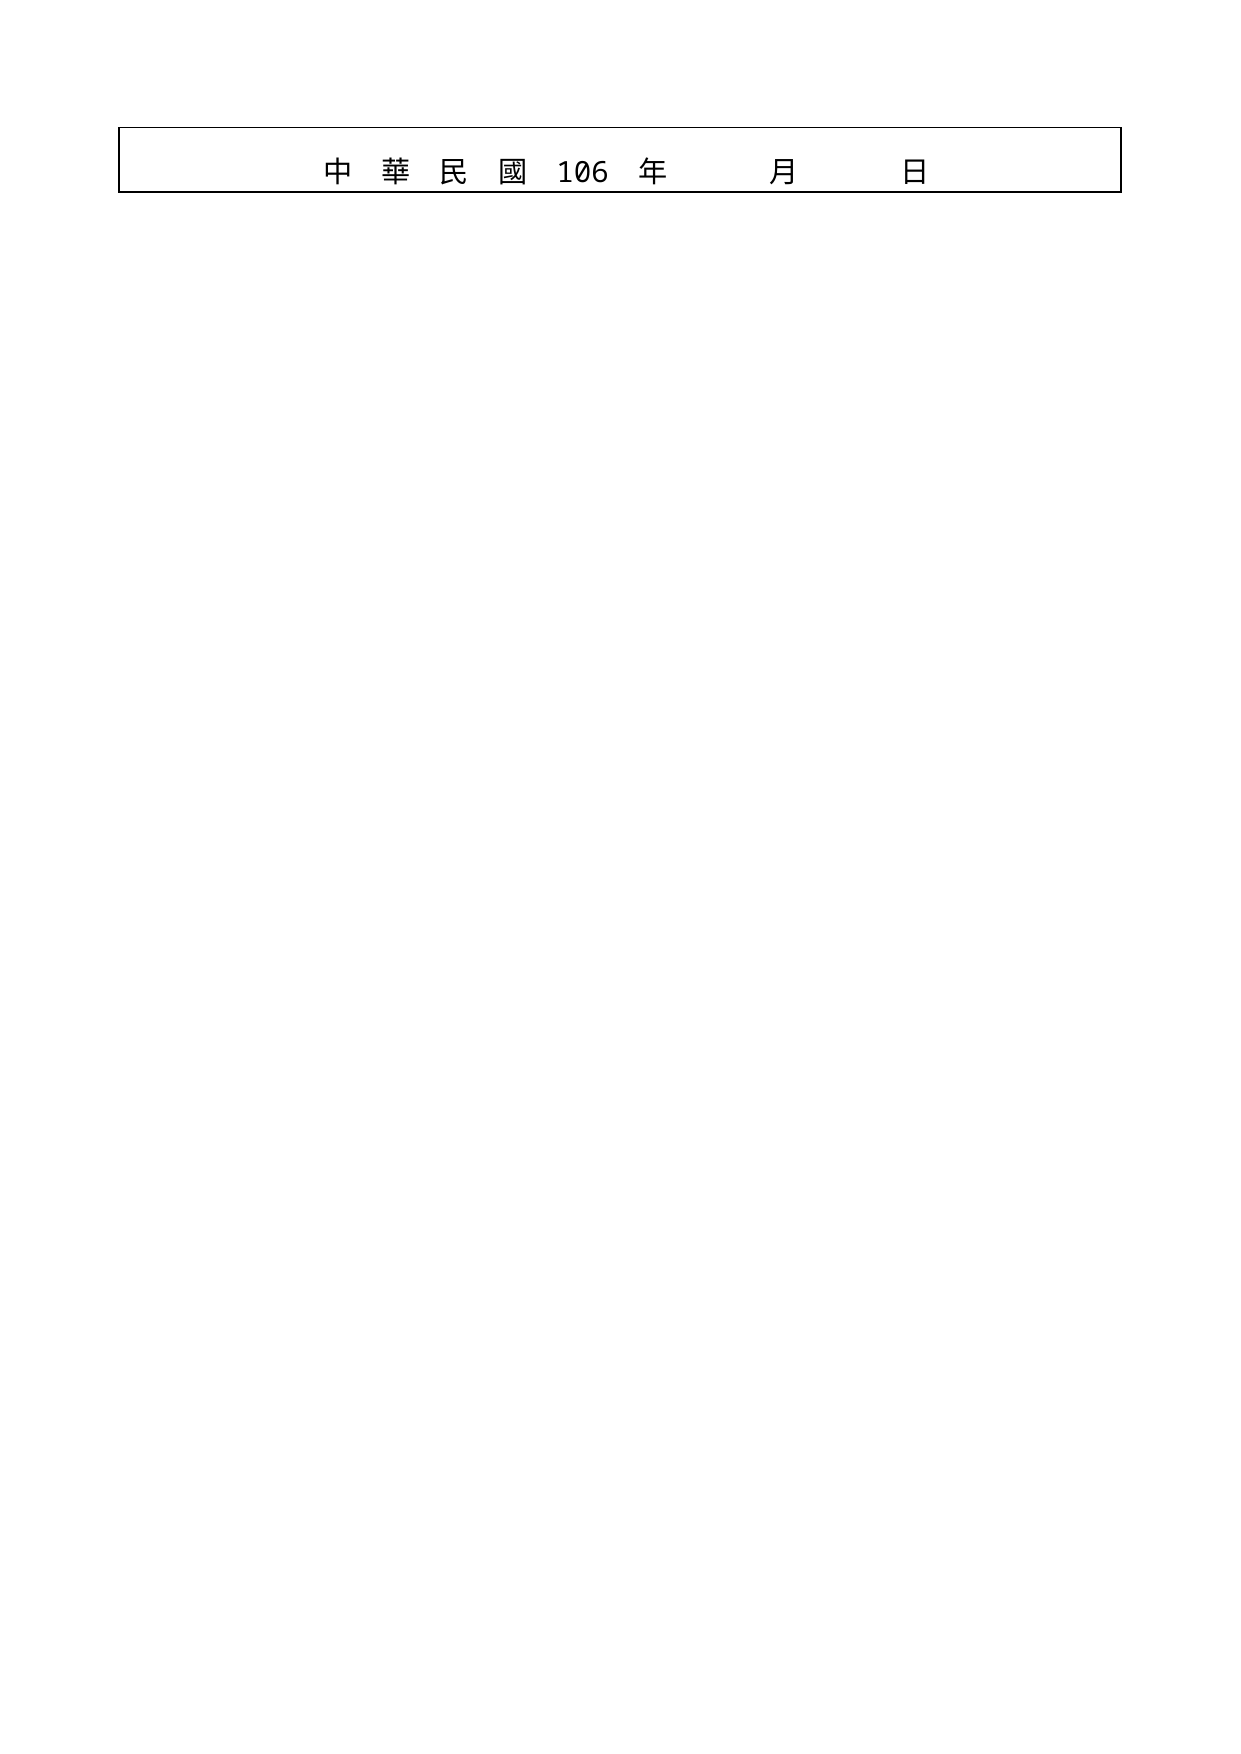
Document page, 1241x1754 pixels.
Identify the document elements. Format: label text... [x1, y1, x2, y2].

table_cell 中 華 民 國 106 年 月 日 [120, 128, 1120, 191]
